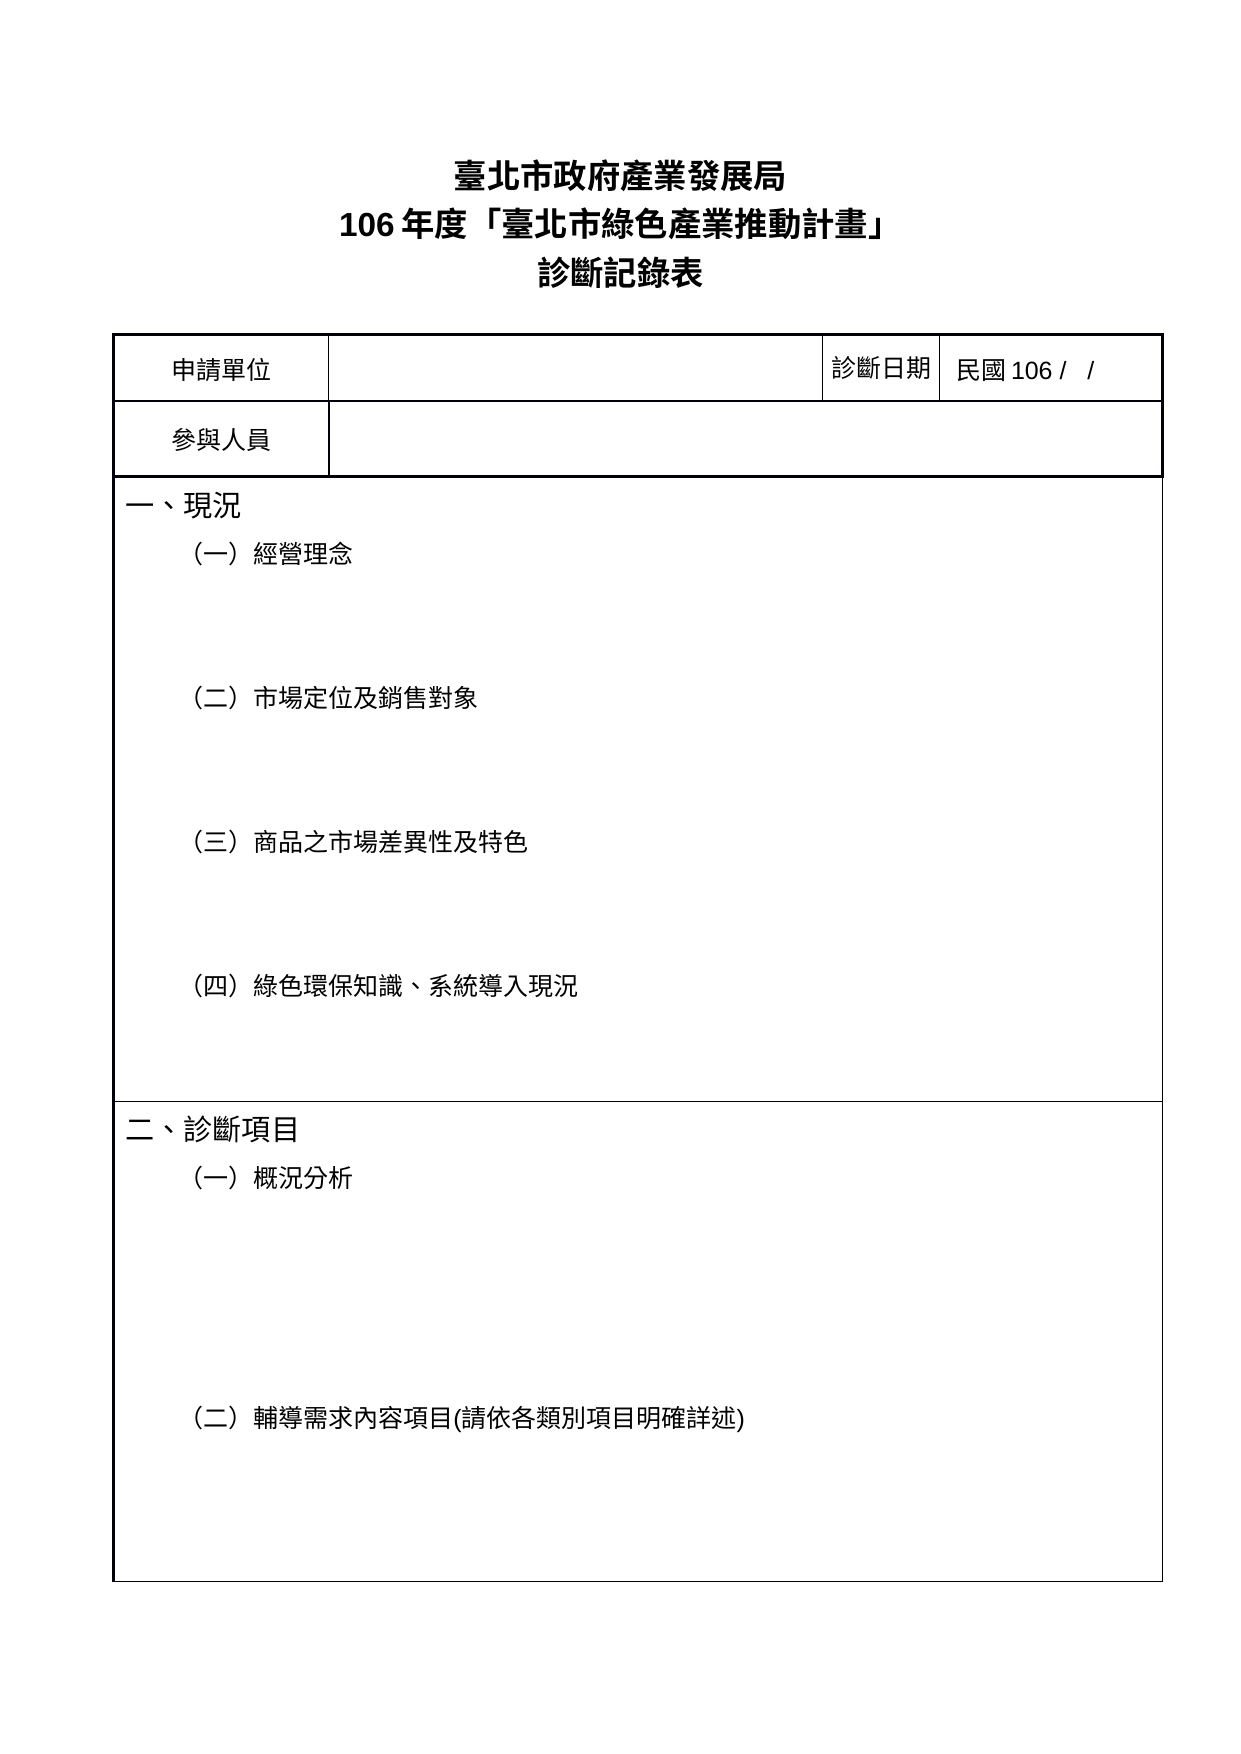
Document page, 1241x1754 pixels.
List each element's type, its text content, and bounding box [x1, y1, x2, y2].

text 106年度「臺北市綠色產業推動計畫」 [187, 198, 1053, 246]
subtitle 診斷記錄表 [187, 246, 1053, 295]
table_cell [330, 402, 1161, 474]
table_cell 一、現況 （一）經營理念 （二）市場定位及銷售對象 （三）商品之市場差異性及特色 （四）綠色環保知識、系統導入現況 [115, 478, 1162, 1101]
table_header 診斷日期 [823, 336, 939, 400]
table_header 民國106 / / [940, 336, 1161, 400]
table_cell 參與人員 [115, 402, 328, 474]
table_header 申請單位 [115, 336, 328, 400]
table_header [329, 336, 822, 400]
text 臺北市政府產業發展局 [187, 150, 1053, 198]
table_cell 二、診斷項目 （一）概況分析 （二）輔導需求內容項目(請依各類別項目明確詳述) [115, 1102, 1162, 1581]
